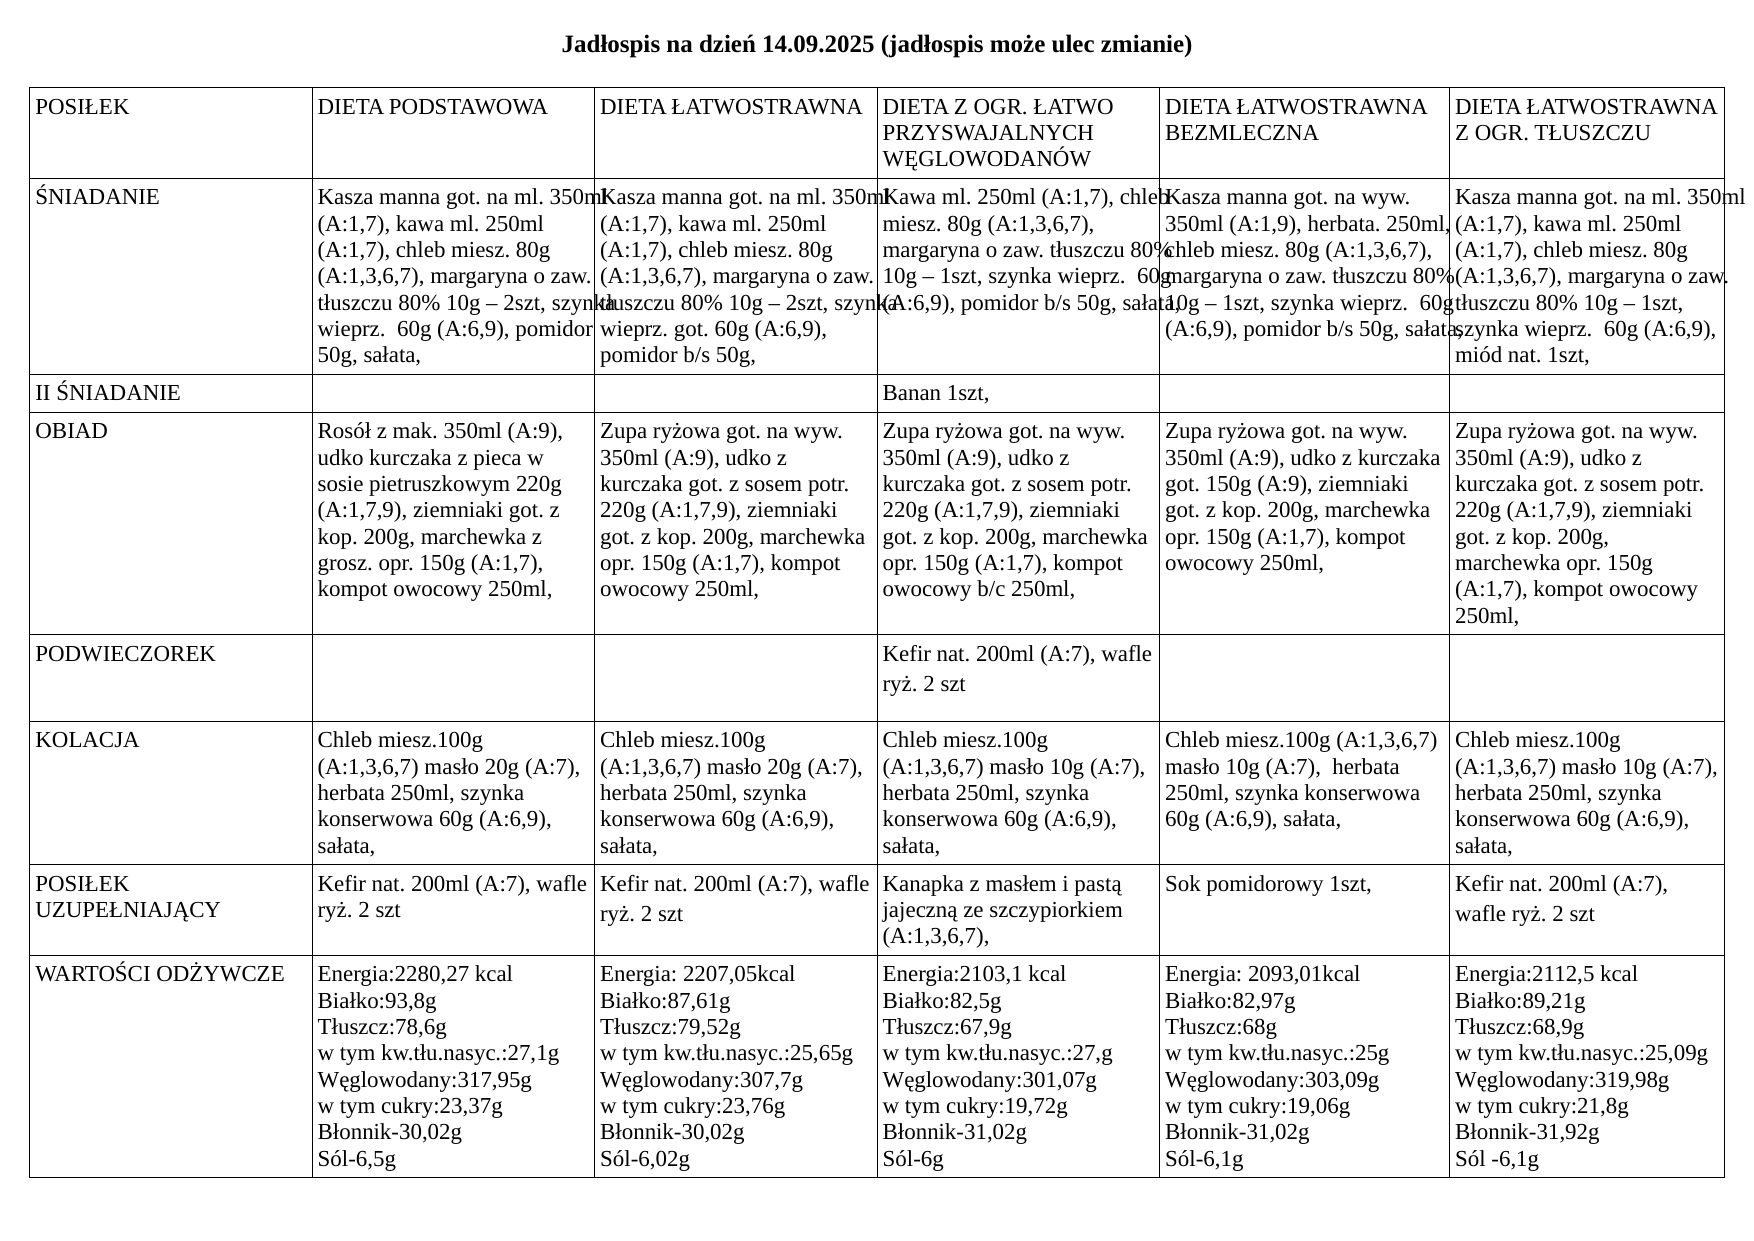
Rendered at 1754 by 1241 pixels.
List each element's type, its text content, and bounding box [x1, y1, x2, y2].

table_cell Chleb miesz.100g (A:1,3,6,7) masło 10g (A:7), herbata 250ml, szynka konserwowa 60g (A:6,9), sałata, [878, 722, 1159, 864]
table_cell Kasza manna got. na ml. 350ml (A:1,7), kawa ml. 250ml (A:1,7), chleb miesz. 80g (A:1,3,6,7), margaryna o zaw. tłuszczu 80% 10g – 2szt, szynka wieprz. 60g (A:6,9), pomidor 50g, sałata, [313, 179, 594, 374]
table_cell Chleb miesz.100g (A:1,3,6,7) masło 10g (A:7), herbata 250ml, szynka konserwowa 60g (A:6,9), sałata, [1160, 722, 1449, 864]
table_cell Kawa ml. 250ml (A:1,7), chleb miesz. 80g (A:1,3,6,7), margaryna o zaw. tłuszczu 80% 10g – 1szt, szynka wieprz. 60g (A:6,9), pomidor b/s 50g, sałata, [878, 179, 1159, 374]
table_cell Kasza manna got. na wyw. 350ml (A:1,9), herbata. 250ml, chleb miesz. 80g (A:1,3,6,7), margaryna o zaw. tłuszczu 80% 10g – 1szt, szynka wieprz. 60g (A:6,9), pomidor b/s 50g, sałata, [1160, 179, 1449, 374]
table_cell KOLACJA [30, 722, 312, 864]
table_cell Sok pomidorowy 1szt, [1160, 865, 1449, 954]
table_cell [1160, 635, 1449, 721]
table_cell OBIAD [30, 413, 312, 634]
table_cell Kasza manna got. na ml. 350ml (A:1,7), kawa ml. 250ml (A:1,7), chleb miesz. 80g (A:1,3,6,7), margaryna o zaw. tłuszczu 80% 10g – 1szt, szynka wieprz. 60g (A:6,9), miód nat. 1szt, [1450, 179, 1724, 374]
table_cell [313, 635, 594, 721]
table_header DIETA ŁATWOSTRAWNA Z OGR. TŁUSZCZU [1450, 88, 1724, 178]
table_cell Energia: 2207,05kcal Białko:87,61g Tłuszcz:79,52g w tym kw.tłu.nasyc.:25,65g Węglowodany:307,7g w tym cukry:23,76g Błonnik-30,02g Sól-6,02g [595, 956, 877, 1177]
table_cell Energia:2112,5 kcal Białko:89,21g Tłuszcz:68,9g w tym kw.tłu.nasyc.:25,09g Węglowodany:319,98g w tym cukry:21,8g Błonnik-31,92g Sól -6,1g [1450, 956, 1724, 1177]
table_cell [595, 375, 877, 412]
text Jadłospis na dzień 14.09.2025 (jadłospis może ulec zmianie) [29, 29, 1724, 58]
table_cell [595, 635, 877, 721]
table_cell Rosół z mak. 350ml (A:9), udko kurczaka z pieca w sosie pietruszkowym 220g (A:1,7,9), ziemniaki got. z kop. 200g, marchewka z grosz. opr. 150g (A:1,7), kompot owocowy 250ml, [313, 413, 594, 634]
table_cell Chleb miesz.100g (A:1,3,6,7) masło 10g (A:7), herbata 250ml, szynka konserwowa 60g (A:6,9), sałata, [1450, 722, 1724, 864]
table_header DIETA PODSTAWOWA [313, 88, 594, 178]
table_cell Energia:2103,1 kcal Białko:82,5g Tłuszcz:67,9g w tym kw.tłu.nasyc.:27,g Węglowodany:301,07g w tym cukry:19,72g Błonnik-31,02g Sól-6g [878, 956, 1159, 1177]
table_cell Banan 1szt, [878, 375, 1159, 412]
table_cell PODWIECZOREK [30, 635, 312, 721]
table_cell POSIŁEK UZUPEŁNIAJĄCY [30, 865, 312, 954]
table_cell Zupa ryżowa got. na wyw. 350ml (A:9), udko z kurczaka got. z sosem potr. 220g (A:1,7,9), ziemniaki got. z kop. 200g, marchewka opr. 150g (A:1,7), kompot owocowy b/c 250ml, [878, 413, 1159, 634]
table_cell Kasza manna got. na ml. 350ml (A:1,7), kawa ml. 250ml (A:1,7), chleb miesz. 80g (A:1,3,6,7), margaryna o zaw. tłuszczu 80% 10g – 2szt, szynka wieprz. got. 60g (A:6,9), pomidor b/s 50g, [595, 179, 877, 374]
table_cell [313, 375, 594, 412]
table_cell WARTOŚCI ODŻYWCZE [30, 956, 312, 1177]
table_cell Kefir nat. 200ml (A:7), wafle ryż. 2 szt [878, 635, 1159, 721]
table_cell Zupa ryżowa got. na wyw. 350ml (A:9), udko z kurczaka got. z sosem potr. 220g (A:1,7,9), ziemniaki got. z kop. 200g, marchewka opr. 150g (A:1,7), kompot owocowy 250ml, [1450, 413, 1724, 634]
table_cell Energia: 2093,01kcal Białko:82,97g Tłuszcz:68g w tym kw.tłu.nasyc.:25g Węglowodany:303,09g w tym cukry:19,06g Błonnik-31,02g Sól-6,1g [1160, 956, 1449, 1177]
table_cell [1160, 375, 1449, 412]
table_cell Zupa ryżowa got. na wyw. 350ml (A:9), udko z kurczaka got. 150g (A:9), ziemniaki got. z kop. 200g, marchewka opr. 150g (A:1,7), kompot owocowy 250ml, [1160, 413, 1449, 634]
table_cell Energia:2280,27 kcal Białko:93,8g Tłuszcz:78,6g w tym kw.tłu.nasyc.:27,1g Węglowodany:317,95g w tym cukry:23,37g Błonnik-30,02g Sól-6,5g [313, 956, 594, 1177]
table_header DIETA Z OGR. ŁATWO PRZYSWAJALNYCH WĘGLOWODANÓW [878, 88, 1159, 178]
table_header DIETA ŁATWOSTRAWNA [595, 88, 877, 178]
table_cell Kanapka z masłem i pastą jajeczną ze szczypiorkiem (A:1,3,6,7), [878, 865, 1159, 954]
table_cell II ŚNIADANIE [30, 375, 312, 412]
table_cell [1450, 375, 1724, 412]
table_cell Chleb miesz.100g (A:1,3,6,7) masło 20g (A:7), herbata 250ml, szynka konserwowa 60g (A:6,9), sałata, [595, 722, 877, 864]
table_cell ŚNIADANIE [30, 179, 312, 374]
table_header DIETA ŁATWOSTRAWNA BEZMLECZNA [1160, 88, 1449, 178]
table_cell Kefir nat. 200ml (A:7), wafle ryż. 2 szt [1450, 865, 1724, 954]
table_cell Zupa ryżowa got. na wyw. 350ml (A:9), udko z kurczaka got. z sosem potr. 220g (A:1,7,9), ziemniaki got. z kop. 200g, marchewka opr. 150g (A:1,7), kompot owocowy 250ml, [595, 413, 877, 634]
table_cell Kefir nat. 200ml (A:7), wafle ryż. 2 szt [595, 865, 877, 954]
table_cell [1450, 635, 1724, 721]
table_cell Chleb miesz.100g (A:1,3,6,7) masło 20g (A:7), herbata 250ml, szynka konserwowa 60g (A:6,9), sałata, [313, 722, 594, 864]
table_cell Kefir nat. 200ml (A:7), wafle ryż. 2 szt [313, 865, 594, 954]
table_header POSIŁEK [30, 88, 312, 178]
